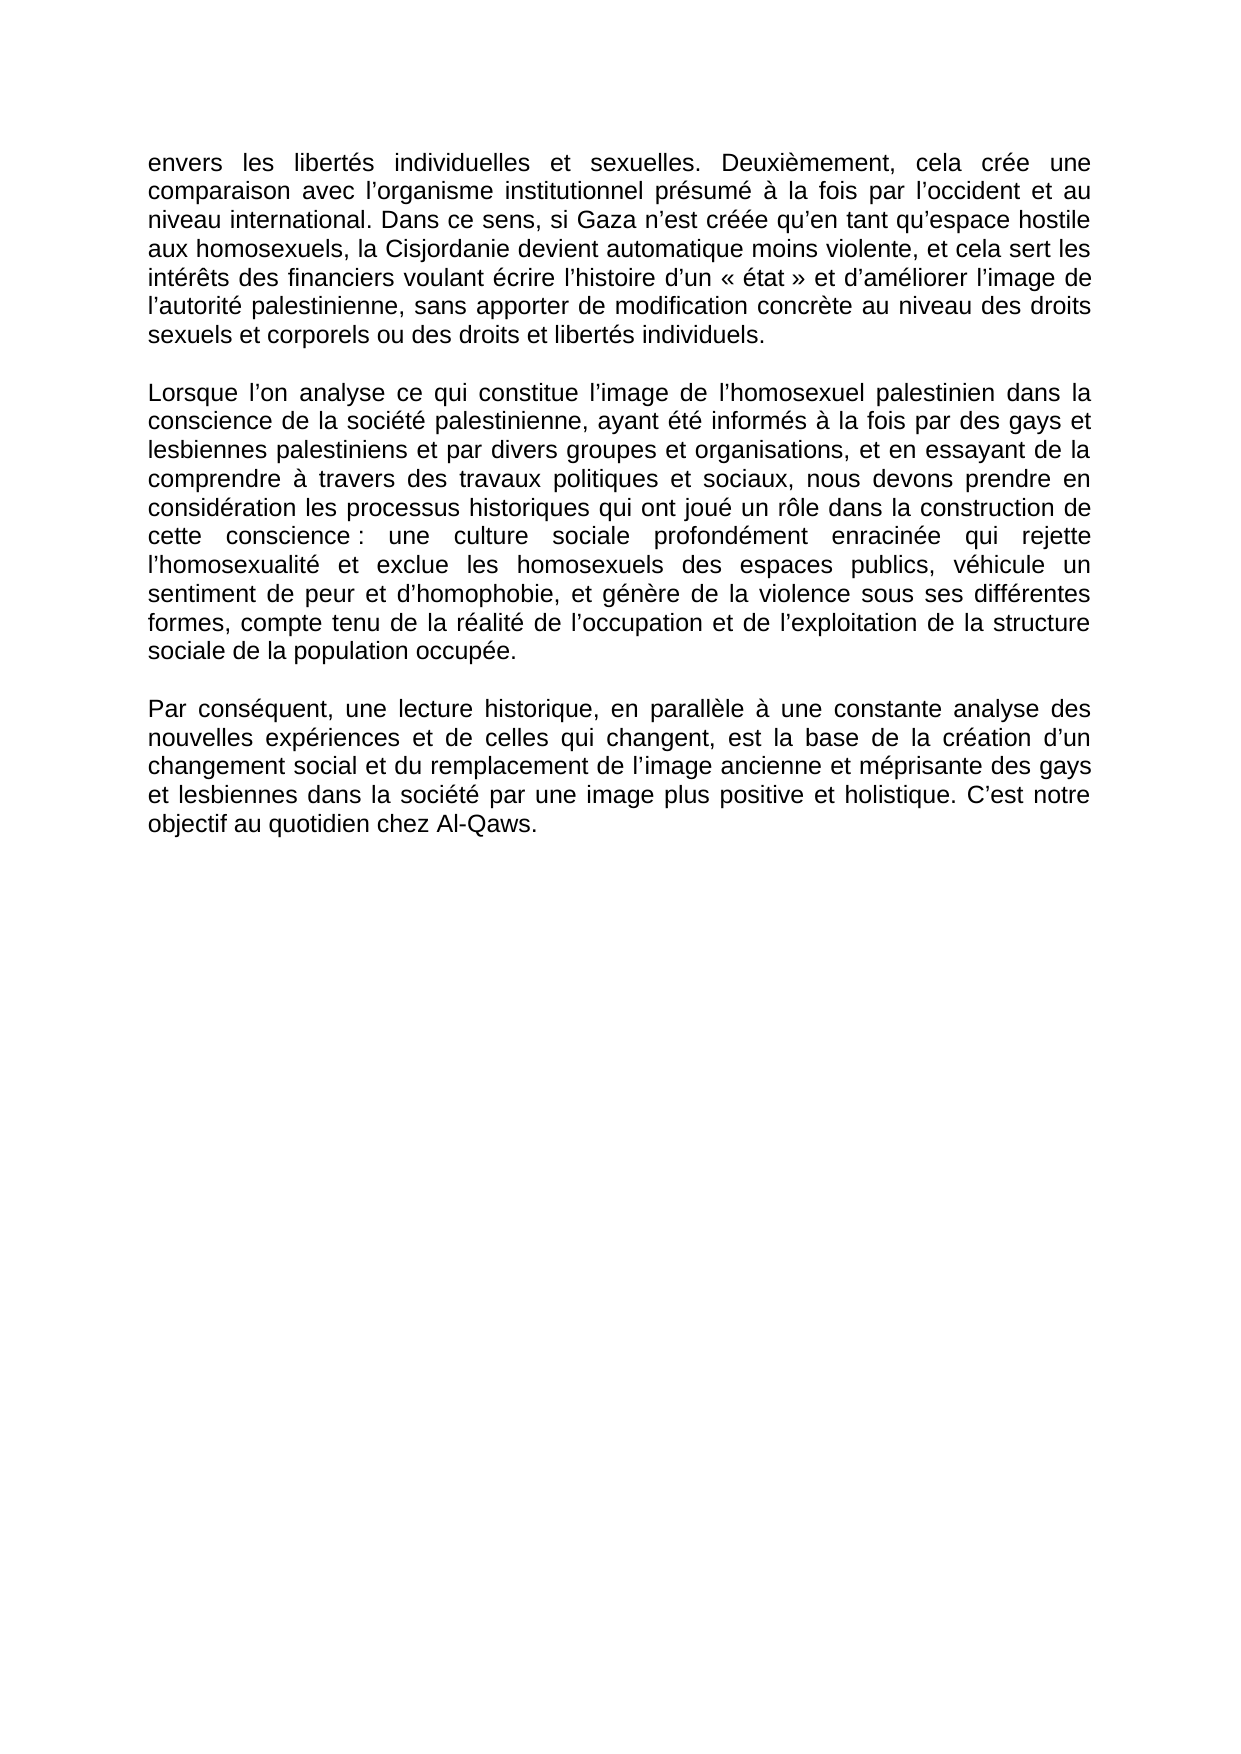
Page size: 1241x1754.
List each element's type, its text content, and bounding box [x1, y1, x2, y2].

text envers les libertés individuelles et sexuelles. Deuxièmement, cela crée une comparaison avec l’organisme institutionnel présumé à la fois par l’occident et au niveau international. Dans ce sens, si Gaza n’est créée qu’en tant qu’espace hostile aux homosexuels, la Cisjordanie devient automatique moins violente, et cela sert les intérêts des financiers voulant écrire l’histoire d’un « état » et d’améliorer l’image de l’autorité palestinienne, sans apporter de modification concrète au niveau des droits sexuels et corporels ou des droits et libertés individuels. [148, 148, 1093, 349]
text Par conséquent, une lecture historique, en parallèle à une constante analyse des nouvelles expériences et de celles qui changent, est la base de la création d’un changement social et du remplacement de l’image ancienne et méprisante des gays et lesbiennes dans la société par une image plus positive et holistique. C’est notre objectif au quotidien chez Al-Qaws. [148, 694, 1093, 838]
text Lorsque l’on analyse ce qui constitue l’image de l’homosexuel palestinien dans la conscience de la société palestinienne, ayant été informés à la fois par des gays et lesbiennes palestiniens et par divers groupes et organisations, et en essayant de la comprendre à travers des travaux politiques et sociaux, nous devons prendre en considération les processus historiques qui ont joué un rôle dans la construction de cette conscience : une culture sociale profondément enracinée qui rejette l’homosexualité et exclue les homosexuels des espaces publics, véhicule un sentiment de peur et d’homophobie, et génère de la violence sous ses différentes formes, compte tenu de la réalité de l’occupation et de l’exploitation de la structure sociale de la population occupée. [148, 378, 1093, 665]
